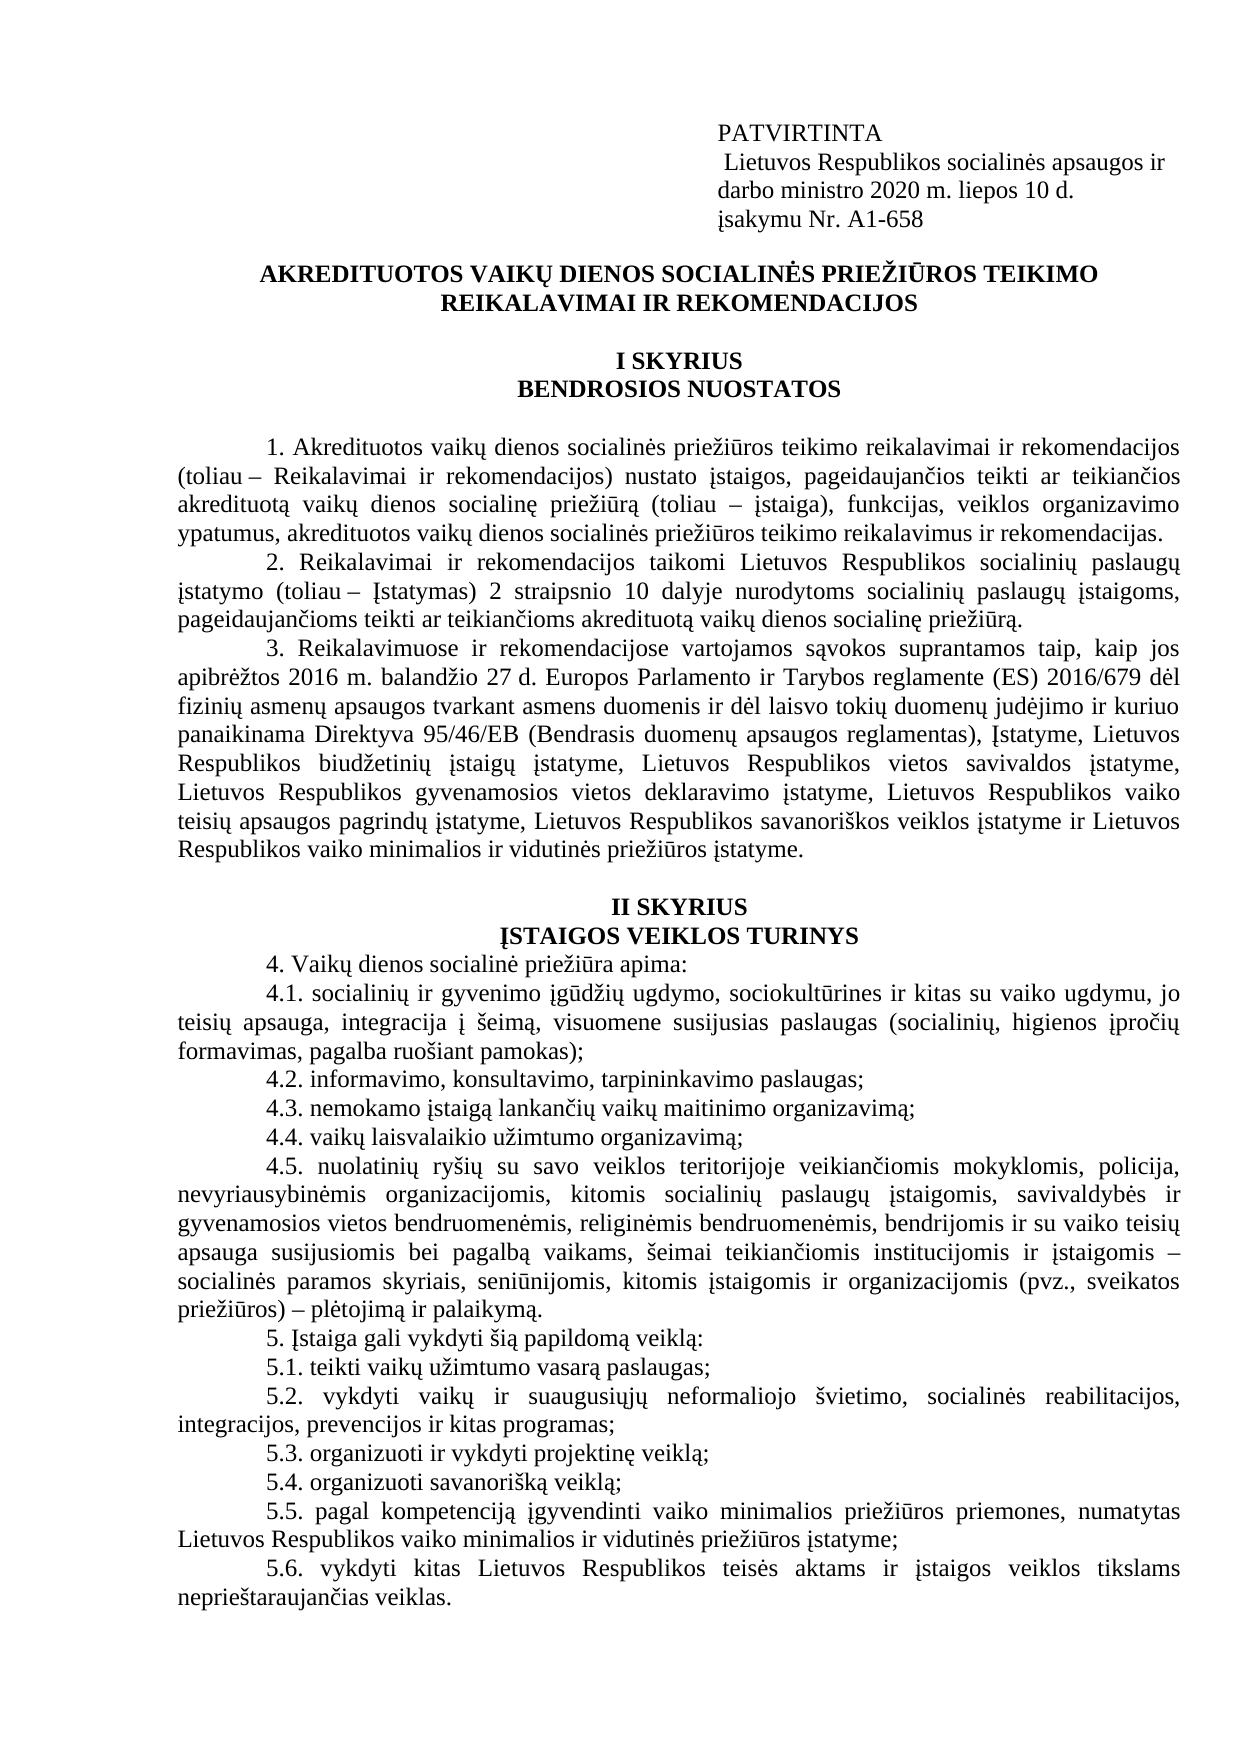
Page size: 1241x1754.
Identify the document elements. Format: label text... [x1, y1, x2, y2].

text 5.4. organizuoti savanorišką veiklą; [177, 1467, 1181, 1496]
text 4.1. socialinių ir gyvenimo įgūdžių ugdymo, sociokultūrines ir kitas su vaiko ugdymu, jo teisių apsauga, integracija į šeimą, visuomene susijusias paslaugas (socialinių, higienos įpročių formavimas, pagalba ruošiant pamokas); [177, 978, 1181, 1064]
text darbo ministro 2020 m. liepos 10 d. [582, 176, 1181, 204]
text 4. Vaikų dienos socialinė priežiūra apima: [177, 949, 1181, 978]
text PATVIRTINTA [582, 118, 1181, 147]
text 3. Reikalavimuose ir rekomendacijose vartojamos sąvokos suprantamos taip, kaip jos apibrėžtos 2016 m. balandžio 27 d. Europos Parlamento ir Tarybos reglamente (ES) 2016/679 dėl fizinių asmenų apsaugos tvarkant asmens duomenis ir dėl laisvo tokių duomenų judėjimo ir kuriuo panaikinama Direktyva 95/46/EB (Bendrasis duomenų apsaugos reglamentas), Įstatyme, Lietuvos Respublikos biudžetinių įstaigų įstatyme, Lietuvos Respublikos vietos savivaldos įstatyme, Lietuvos Respublikos gyvenamosios vietos deklaravimo įstatyme, Lietuvos Respublikos vaiko teisių apsaugos pagrindų įstatyme, Lietuvos Respublikos savanoriškos veiklos įstatyme ir Lietuvos Respublikos vaiko minimalios ir vidutinės priežiūros įstatyme. [177, 633, 1181, 863]
text BENDROSIOS NUOSTATOS [177, 374, 1181, 403]
text I SKYRIUS [177, 346, 1181, 374]
text 4.3. nemokamo įstaigą lankančių vaikų maitinimo organizavimą; [177, 1093, 1181, 1122]
text 4.5. nuolatinių ryšių su savo veiklos teritorijoje veikiančiomis mokyklomis, policija, nevyriausybinėmis organizacijomis, kitomis socialinių paslaugų įstaigomis, savivaldybės ir gyvenamosios vietos bendruomenėmis, religinėmis bendruomenėmis, bendrijomis ir su vaiko teisių apsauga susijusiomis bei pagalbą vaikams, šeimai teikiančiomis institucijomis ir įstaigomis – socialinės paramos skyriais, seniūnijomis, kitomis įstaigomis ir organizacijomis (pvz., sveikatos priežiūros) – plėtojimą ir palaikymą. [177, 1151, 1181, 1323]
text 5.5. pagal kompetenciją įgyvendinti vaiko minimalios priežiūros priemones, numatytas Lietuvos Respublikos vaiko minimalios ir vidutinės priežiūros įstatyme; [177, 1496, 1181, 1553]
text AKREDITUOTOS VAIKŲ DIENOS SOCIALINĖS PRIEŽIŪROS TEIKIMO REIKALAVIMAI IR REKOMENDACIJOS [177, 259, 1181, 317]
text įsakymu Nr. A1-658 [582, 204, 1181, 233]
text 4.2. informavimo, konsultavimo, tarpininkavimo paslaugas; [177, 1064, 1181, 1093]
text 1. Akredituotos vaikų dienos socialinės priežiūros teikimo reikalavimai ir rekomendacijos (toliau – Reikalavimai ir rekomendacijos) nustato įstaigos, pageidaujančios teikti ar teikiančios akredituotą vaikų dienos socialinę priežiūrą (toliau – įstaiga), funkcijas, veiklos organizavimo ypatumus, akredituotos vaikų dienos socialinės priežiūros teikimo reikalavimus ir rekomendacijas. [177, 432, 1181, 547]
text 2. Reikalavimai ir rekomendacijos taikomi Lietuvos Respublikos socialinių paslaugų įstatymo (toliau – Įstatymas) 2 straipsnio 10 dalyje nurodytoms socialinių paslaugų įstaigoms, pageidaujančioms teikti ar teikiančioms akredituotą vaikų dienos socialinę priežiūrą. [177, 547, 1181, 633]
text 5.3. organizuoti ir vykdyti projektinę veiklą; [177, 1438, 1181, 1467]
text 5.6. vykdyti kitas Lietuvos Respublikos teisės aktams ir įstaigos veiklos tikslams neprieštaraujančias veiklas. [177, 1553, 1181, 1611]
text 5.2. vykdyti vaikų ir suaugusiųjų neformaliojo švietimo, socialinės reabilitacijos, integracijos, prevencijos ir kitas programas; [177, 1381, 1181, 1438]
text Lietuvos Respublikos socialinės apsaugos ir [177, 147, 1181, 176]
text 5. Įstaiga gali vykdyti šią papildomą veiklą: [177, 1323, 1181, 1352]
text 5.1. teikti vaikų užimtumo vasarą paslaugas; [177, 1352, 1181, 1381]
text II SKYRIUS [177, 892, 1181, 921]
text ĮSTAIGOS VEIKLOS TURINYS [177, 921, 1181, 949]
text 4.4. vaikų laisvalaikio užimtumo organizavimą; [177, 1122, 1181, 1151]
